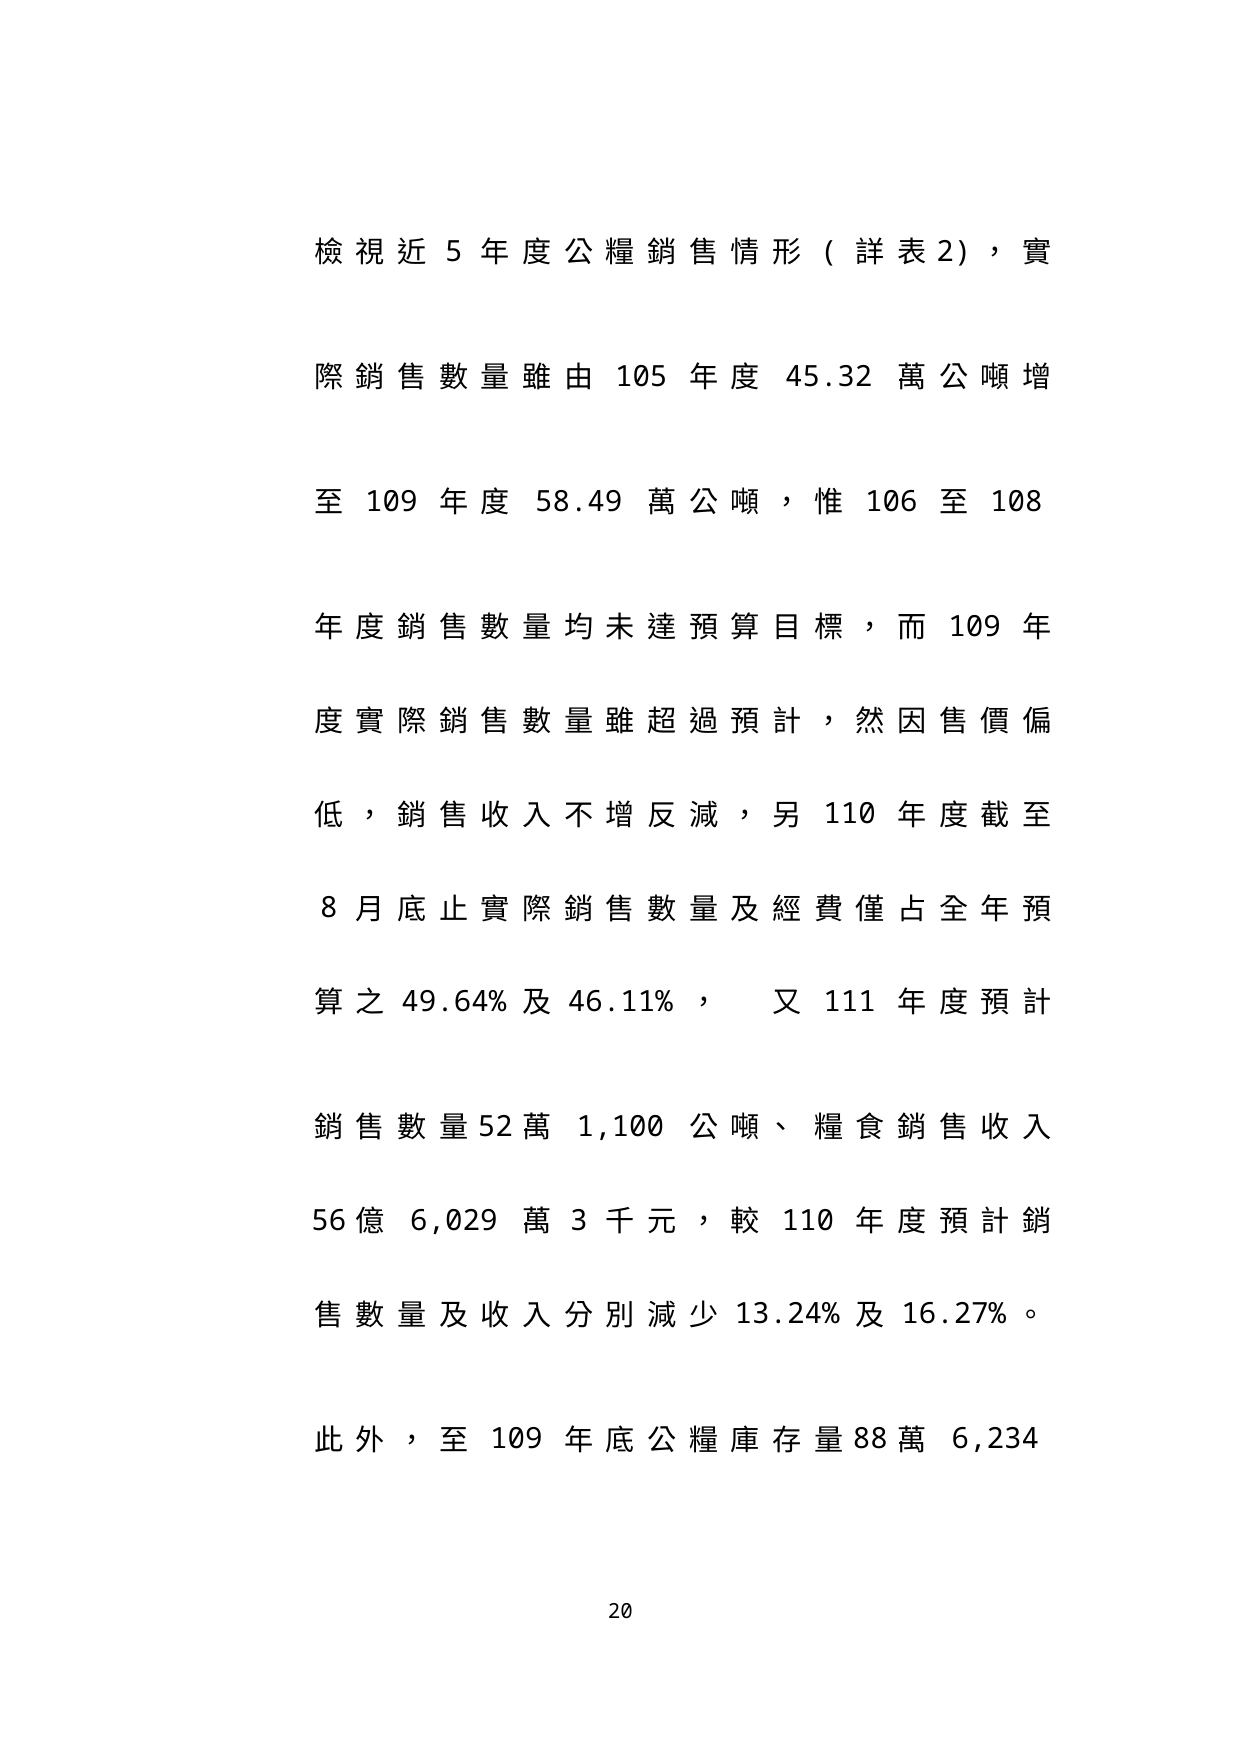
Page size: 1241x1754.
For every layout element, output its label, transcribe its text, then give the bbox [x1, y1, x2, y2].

text 農委會對保價收購之公糧除供安全存糧外，並配撥軍糧、專案糧、加工用糧、調解民食、飼料用米及國內外糧食救助等。檢視近5年度公糧銷售情形(詳表2)，實際銷售數量雖由105年度45.32萬公噸增至109年度58.49萬公噸，惟106至108年度銷售數量均未達預算目標，而109年度實際銷售數量雖超過預計，然因售價偏低，銷售收入不增反減，另110年度截至8月底止實際銷售數量及經費僅占全年預算之49.64%及46.11%， 又111年度預計銷售數量52萬1,100公噸、糧食銷售收入56億6,029萬3千元，較110年度預計銷售數量及收入分別減少13.24%及16.27%。此外，至109年底公糧庫存量88萬6,234公噸，已達我國安全存量2.73倍，據該會說明：將實施對地綠色環境給付計畫、大區輪作及基期年農地稻作四選三等措施調整產業結構，及積極開拓公糧外銷管道、試辦「供應學校用餐產銷履歷米」補貼等方式加強公糧銷售。 [271, 177, 1058, 1490]
